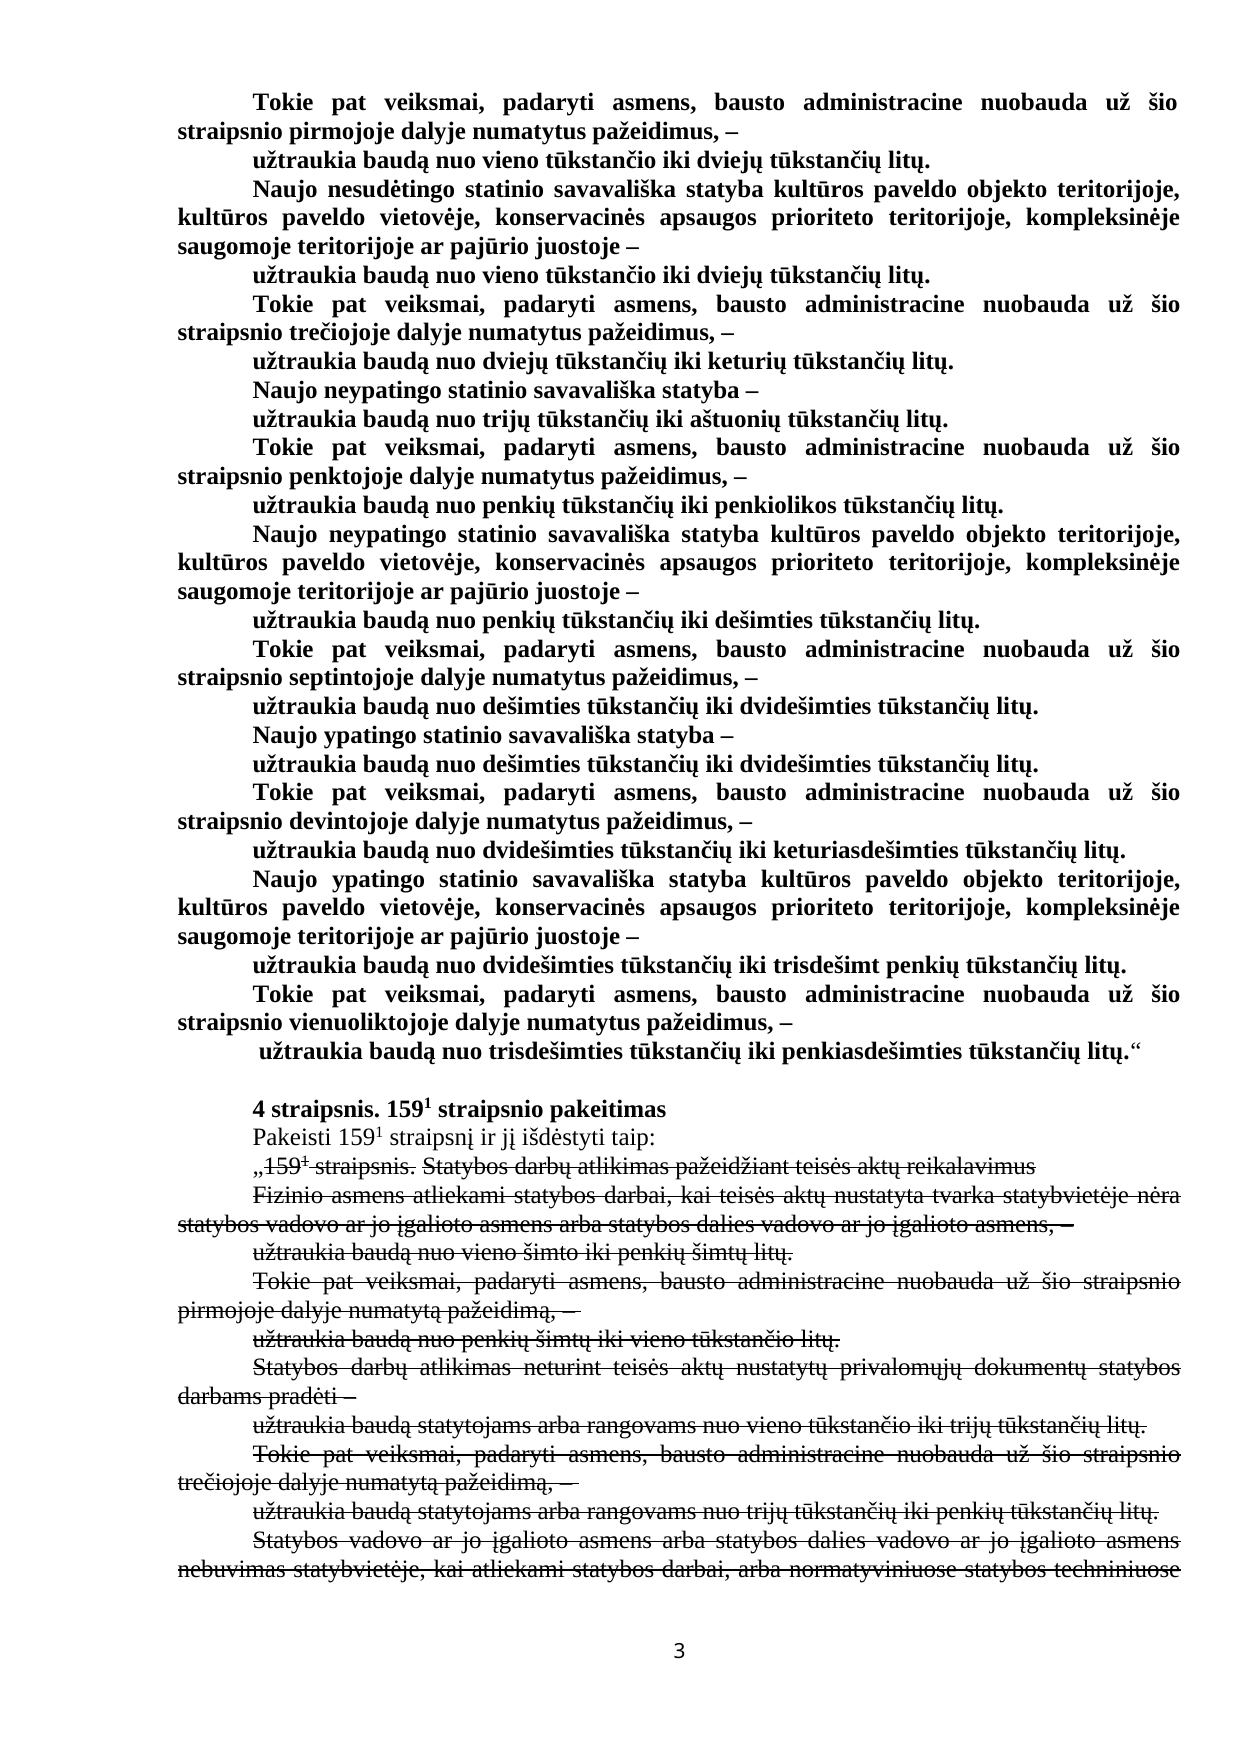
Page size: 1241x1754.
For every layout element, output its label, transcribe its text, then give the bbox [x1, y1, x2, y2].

text užtraukia baudą nuo dvidešimties tūkstančių iki trisdešimt penkių tūkstančių litų. [177, 950, 1181, 979]
text Tokie pat veiksmai, padaryti asmens, bausto administracine nuobauda už šio straipsnio devintojoje dalyje numatytus pažeidimus, – [177, 777, 1181, 835]
text Tokie pat veiksmai, padaryti asmens, bausto administracine nuobauda už šio straipsnio septintojoje dalyje numatytus pažeidimus, – [177, 634, 1181, 691]
text Naujo neypatingo statinio savavališka statyba – [177, 375, 1181, 404]
text Tokie pat veiksmai, padaryti asmens, bausto administracine nuobauda už šio straipsnio pirmojoje dalyje numatytus pažeidimus, – [177, 87, 1181, 145]
text Naujo ypatingo statinio savavališka statyba kultūros paveldo objekto teritorijoje, kultūros paveldo vietovėje, konservacinės apsaugos prioriteto teritorijoje, kompleksinėje saugomoje teritorijoje ar pajūrio juostoje – [177, 864, 1181, 950]
text užtraukia baudą nuo dešimties tūkstančių iki dvidešimties tūkstančių litų. [177, 691, 1181, 720]
text užtraukia baudą nuo dvidešimties tūkstančių iki keturiasdešimties tūkstančių litų. [177, 835, 1181, 864]
text užtraukia baudą statytojams arba rangovams nuo vieno tūkstančio iki trijų tūkstančių litų. [177, 1410, 1181, 1439]
text užtraukia baudą nuo penkių tūkstančių iki penkiolikos tūkstančių litų. [177, 490, 1181, 519]
text užtraukia baudą nuo penkių tūkstančių iki dešimties tūkstančių litų. [177, 605, 1181, 634]
text užtraukia baudą nuo trijų tūkstančių iki aštuonių tūkstančių litų. [177, 404, 1181, 432]
text užtraukia baudą statytojams arba rangovams nuo trijų tūkstančių iki penkių tūkstančių litų. [177, 1496, 1181, 1525]
text Naujo nesudėtingo statinio savavališka statyba kultūros paveldo objekto teritorijoje, kultūros paveldo vietovėje, konservacinės apsaugos prioriteto teritorijoje, kompleksinėje saugomoje teritorijoje ar pajūrio juostoje – [177, 174, 1181, 260]
text Pakeisti 1591 straipsnį ir jį išdėstyti taip: [177, 1122, 1181, 1151]
text užtraukia baudą nuo vieno tūkstančio iki dviejų tūkstančių litų. [177, 145, 1181, 174]
text Naujo neypatingo statinio savavališka statyba kultūros paveldo objekto teritorijoje, kultūros paveldo vietovėje, konservacinės apsaugos prioriteto teritorijoje, kompleksinėje saugomoje teritorijoje ar pajūrio juostoje – [177, 519, 1181, 605]
text Statybos darbų atlikimas neturint teisės aktų nustatytų privalomųjų dokumentų statybos darbams pradėti – [177, 1352, 1181, 1410]
text Tokie pat veiksmai, padaryti asmens, bausto administracine nuobauda už šio straipsnio penktojoje dalyje numatytus pažeidimus, – [177, 432, 1181, 490]
text Tokie pat veiksmai, padaryti asmens, bausto administracine nuobauda už šio straipsnio trečiojoje dalyje numatytus pažeidimus, – [177, 289, 1181, 346]
text „1591 straipsnis. Statybos darbų atlikimas pažeidžiant teisės aktų reikalavimus [177, 1151, 1181, 1180]
text Naujo ypatingo statinio savavališka statyba – [177, 720, 1181, 749]
text Fizinio asmens atliekami statybos darbai, kai teisės aktų nustatyta tvarka statybvietėje nėra statybos vadovo ar jo įgalioto asmens arba statybos dalies vadovo ar jo įgalioto asmens, – [177, 1180, 1181, 1237]
text Tokie pat veiksmai, padaryti asmens, bausto administracine nuobauda už šio straipsnio trečiojoje dalyje numatytą pažeidimą, – [177, 1439, 1181, 1496]
text užtraukia baudą nuo dešimties tūkstančių iki dvidešimties tūkstančių litų. [177, 749, 1181, 777]
text Statybos vadovo ar jo įgalioto asmens arba statybos dalies vadovo ar jo įgalioto asmens nebuvimas statybvietėje, kai atliekami statybos darbai, arba normatyviniuose statybos techniniuose dokumentuose nurodytų dokumentų neturėjimas, jų neįforminimas ar neužpildymas teisės aktų nustatyta tvarka, kai atliekami statybos darbai, – [177, 1525, 1181, 1569]
text užtraukia baudą nuo penkių šimtų iki vieno tūkstančio litų. [177, 1324, 1181, 1352]
text Tokie pat veiksmai, padaryti asmens, bausto administracine nuobauda už šio straipsnio pirmojoje dalyje numatytą pažeidimą, – [177, 1266, 1181, 1324]
text užtraukia baudą nuo trisdešimties tūkstančių iki penkiasdešimties tūkstančių litų.“ [177, 1036, 1181, 1065]
text užtraukia baudą nuo vieno šimto iki penkių šimtų litų. [177, 1237, 1181, 1266]
text užtraukia baudą nuo vieno tūkstančio iki dviejų tūkstančių litų. [177, 260, 1181, 289]
text užtraukia baudą nuo dviejų tūkstančių iki keturių tūkstančių litų. [177, 346, 1181, 375]
text 4 straipsnis. 1591 straipsnio pakeitimas [177, 1094, 1181, 1122]
text Tokie pat veiksmai, padaryti asmens, bausto administracine nuobauda už šio straipsnio vienuoliktojoje dalyje numatytus pažeidimus, – [177, 979, 1181, 1036]
text Statybos vadovo ar jo įgalioto asmens arba statybos dalies vadovo ar jo įgalioto asmens nebuvimas statybvietėje, kai atliekami statybos darbai, arba normatyviniuose statybos techniniuose dokumentuose nurodytų dokumentų neturėjimas, jų neįforminimas ar neužpildymas teisės aktų nustatyta tvarka, kai atliekami statybos darbai, – [404, 1571, 1181, 1582]
